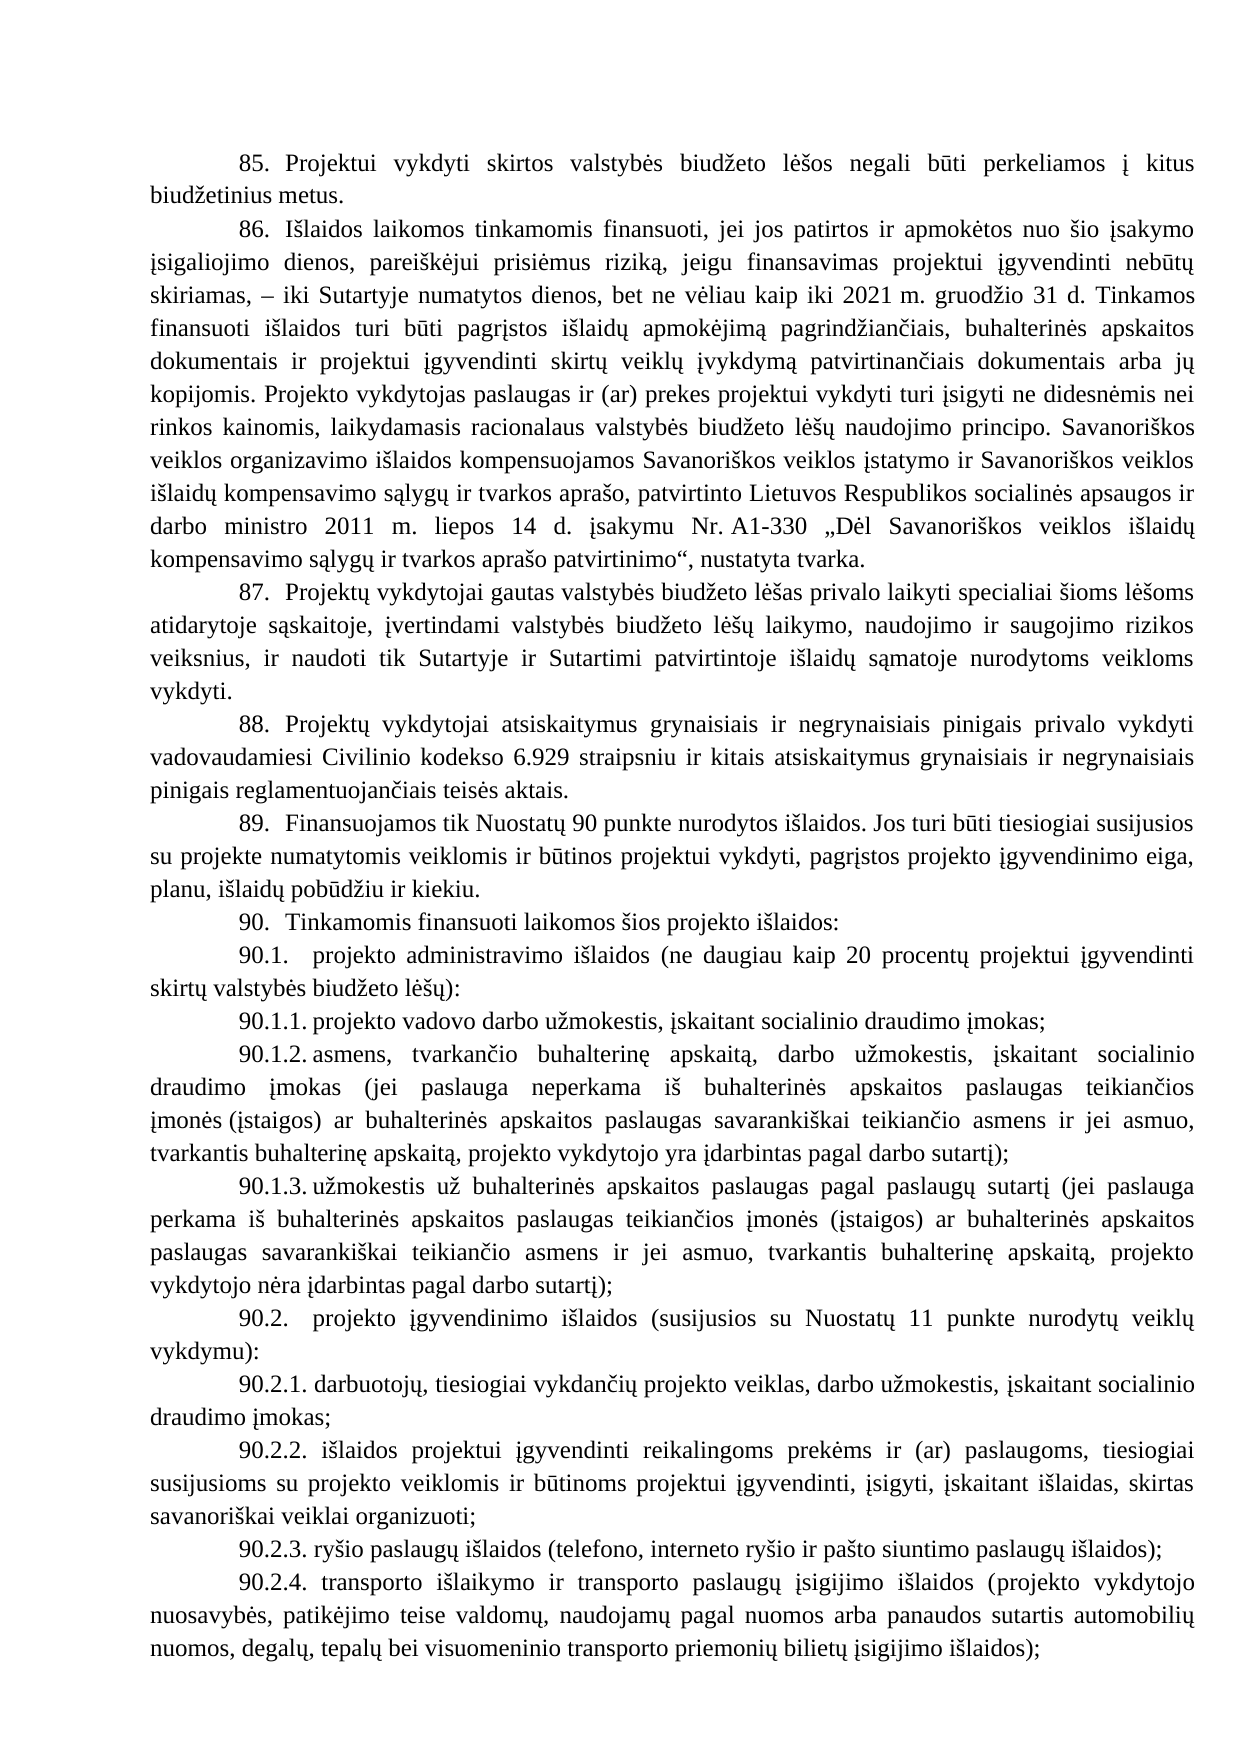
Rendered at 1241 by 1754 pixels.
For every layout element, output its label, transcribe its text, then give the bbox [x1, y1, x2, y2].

text 90.1.1. projekto vadovo darbo užmokestis, įskaitant socialinio draudimo įmokas; [150, 1006, 1195, 1035]
text 90.2. projekto įgyvendinimo išlaidos (susijusios su Nuostatų 11 punkte nurodytų veiklų vykdymu): [150, 1303, 1195, 1365]
text 88. Projektų vykdytojai atsiskaitymus grynaisiais ir negrynaisiais pinigais privalo vykdyti vadovaudamiesi Civilinio kodekso 6.929 straipsniu ir kitais atsiskaitymus grynaisiais ir negrynaisiais pinigais reglamentuojančiais teisės aktais. [150, 709, 1195, 804]
text 90.2.4. transporto išlaikymo ir transporto paslaugų įsigijimo išlaidos (projekto vykdytojo nuosavybės, patikėjimo teise valdomų, naudojamų pagal nuomos arba panaudos sutartis automobilių nuomos, degalų, tepalų bei visuomeninio transporto priemonių bilietų įsigijimo išlaidos); [150, 1567, 1195, 1662]
text 90.1.3. užmokestis už buhalterinės apskaitos paslaugas pagal paslaugų sutartį (jei paslauga perkama iš buhalterinės apskaitos paslaugas teikiančios įmonės (įstaigos) ar buhalterinės apskaitos paslaugas savarankiškai teikiančio asmens ir jei asmuo, tvarkantis buhalterinę apskaitą, projekto vykdytojo nėra įdarbintas pagal darbo sutartį); [150, 1171, 1195, 1299]
text 86. Išlaidos laikomos tinkamomis finansuoti, jei jos patirtos ir apmokėtos nuo šio įsakymo įsigaliojimo dienos, pareiškėjui prisiėmus riziką, jeigu finansavimas projektui įgyvendinti nebūtų skiriamas, – iki Sutartyje numatytos dienos, bet ne vėliau kaip iki 2021 m. gruodžio 31 d. Tinkamos finansuoti išlaidos turi būti pagrįstos išlaidų apmokėjimą pagrindžiančiais, buhalterinės apskaitos dokumentais ir projektui įgyvendinti skirtų veiklų įvykdymą patvirtinančiais dokumentais arba jų kopijomis. Projekto vykdytojas paslaugas ir (ar) prekes projektui vykdyti turi įsigyti ne didesnėmis nei rinkos kainomis, laikydamasis racionalaus valstybės biudžeto lėšų naudojimo principo. Savanoriškos veiklos organizavimo išlaidos kompensuojamos Savanoriškos veiklos įstatymo ir Savanoriškos veiklos išlaidų kompensavimo sąlygų ir tvarkos aprašo, patvirtinto Lietuvos Respublikos socialinės apsaugos ir darbo ministro 2011 m. liepos 14 d. įsakymu Nr. A1‑330 „Dėl Savanoriškos veiklos išlaidų kompensavimo sąlygų ir tvarkos aprašo patvirtinimo“, nustatyta tvarka. [150, 214, 1195, 573]
text 90.2.1. darbuotojų, tiesiogiai vykdančių projekto veiklas, darbo užmokestis, įskaitant socialinio draudimo įmokas; [150, 1369, 1195, 1431]
text 90. Tinkamomis finansuoti laikomos šios projekto išlaidos: [150, 907, 1195, 936]
text 89. Finansuojamos tik Nuostatų 90 punkte nurodytos išlaidos. Jos turi būti tiesiogiai susijusios su projekte numatytomis veiklomis ir būtinos projektui vykdyti, pagrįstos projekto įgyvendinimo eiga, planu, išlaidų pobūdžiu ir kiekiu. [150, 808, 1195, 903]
text 90.2.3. ryšio paslaugų išlaidos (telefono, interneto ryšio ir pašto siuntimo paslaugų išlaidos); [150, 1534, 1195, 1563]
text 85. Projektui vykdyti skirtos valstybės biudžeto lėšos negali būti perkeliamos į kitus biudžetinius metus. [150, 148, 1195, 209]
text 87. Projektų vykdytojai gautas valstybės biudžeto lėšas privalo laikyti specialiai šioms lėšoms atidarytoje sąskaitoje, įvertindami valstybės biudžeto lėšų laikymo, naudojimo ir saugojimo rizikos veiksnius, ir naudoti tik Sutartyje ir Sutartimi patvirtintoje išlaidų sąmatoje nurodytoms veikloms vykdyti. [150, 577, 1195, 705]
text 90.2.2. išlaidos projektui įgyvendinti reikalingoms prekėms ir (ar) paslaugoms, tiesiogiai susijusioms su projekto veiklomis ir būtinoms projektui įgyvendinti, įsigyti, įskaitant išlaidas, skirtas savanoriškai veiklai organizuoti; [150, 1435, 1195, 1530]
text 90.1.2. asmens, tvarkančio buhalterinę apskaitą, darbo užmokestis, įskaitant socialinio draudimo įmokas (jei paslauga neperkama iš buhalterinės apskaitos paslaugas teikiančios įmonės (įstaigos) ar buhalterinės apskaitos paslaugas savarankiškai teikiančio asmens ir jei asmuo, tvarkantis buhalterinę apskaitą, projekto vykdytojo yra įdarbintas pagal darbo sutartį); [150, 1039, 1195, 1167]
text 90.1. projekto administravimo išlaidos (ne daugiau kaip 20 procentų projektui įgyvendinti skirtų valstybės biudžeto lėšų): [150, 940, 1195, 1002]
